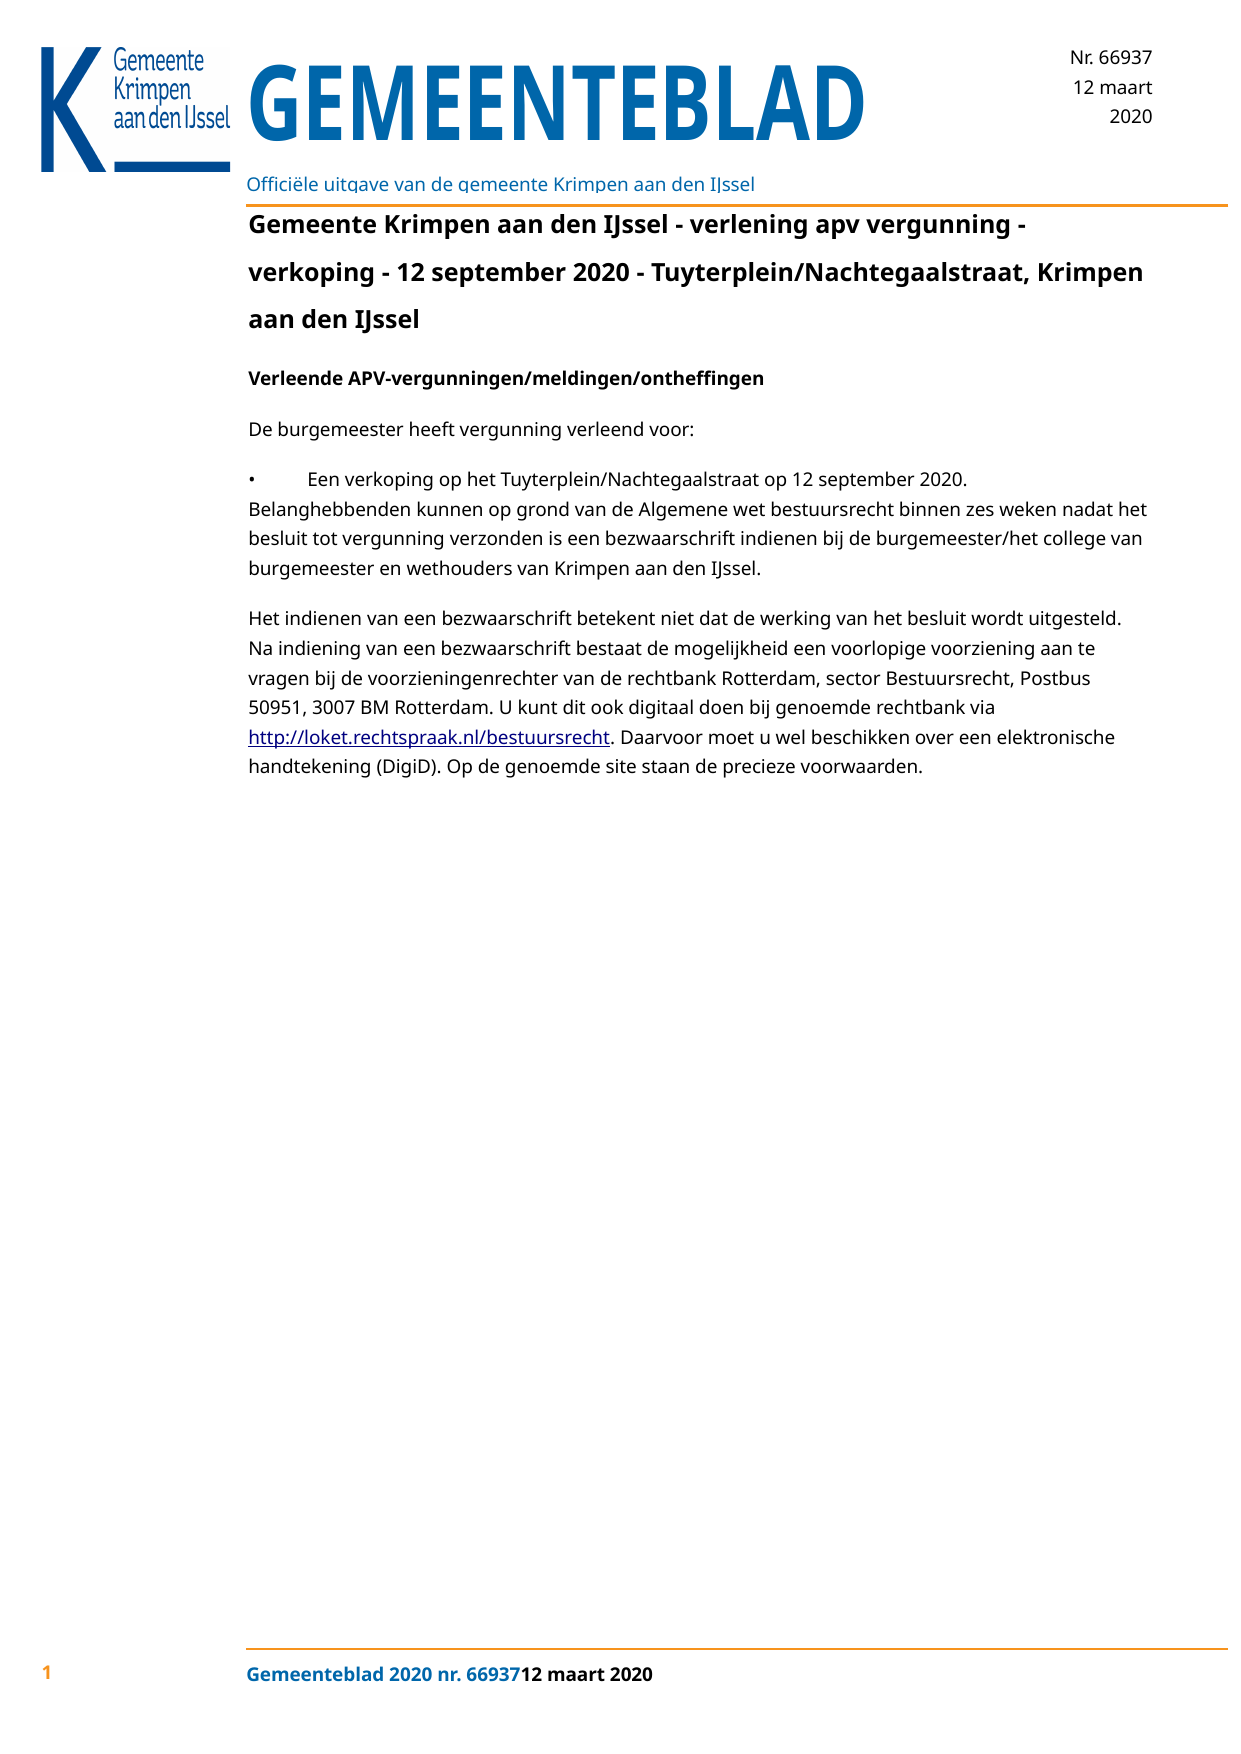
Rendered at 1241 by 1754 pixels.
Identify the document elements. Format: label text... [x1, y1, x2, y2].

text Verleende APV-vergunningen/meldingen/ontheffingen [248, 366, 1152, 391]
text De burgemeester heeft vergunning verleend voor: [248, 416, 1152, 442]
list Een verkoping op het Tuyterplein/Nachtegaalstraat op 12 september 2020. [248, 466, 1152, 492]
text Belanghebbenden kunnen op grond van de Algemene wet bestuursrecht binnen zes weken nadat het besluit tot vergunning verzonden is een bezwaarschrift indienen bij de burgemeester/het college van burgemeester en wethouders van Krimpen aan den IJssel. [248, 496, 1152, 581]
picture [41, 47, 231, 172]
text Het indienen van een bezwaarschrift betekent niet dat de werking van het besluit wordt uitgesteld. Na indiening van een bezwaarschrift bestaat de mogelijkheid een voorlopige voorziening aan te vragen bij de voorzieningenrechter van de rechtbank Rotterdam, sector Bestuursrecht, Postbus 50951, 3007 BM Rotterdam. U kunt dit ook digitaal doen bij genoemde rechtbank via http://loket.rechtspraak.nl/bestuursrecht. Daarvoor moet u wel beschikken over een elektronische handtekening (DigiD). Op de genoemde site staan de precieze voorwaarden. [248, 606, 1152, 779]
text Gemeente Krimpen aan den IJssel - verlening apv vergunning - verkoping - 12 september 2020 - Tuyterplein/Nachtegaalstraat, Krimpen aan den IJssel [248, 207, 1152, 336]
